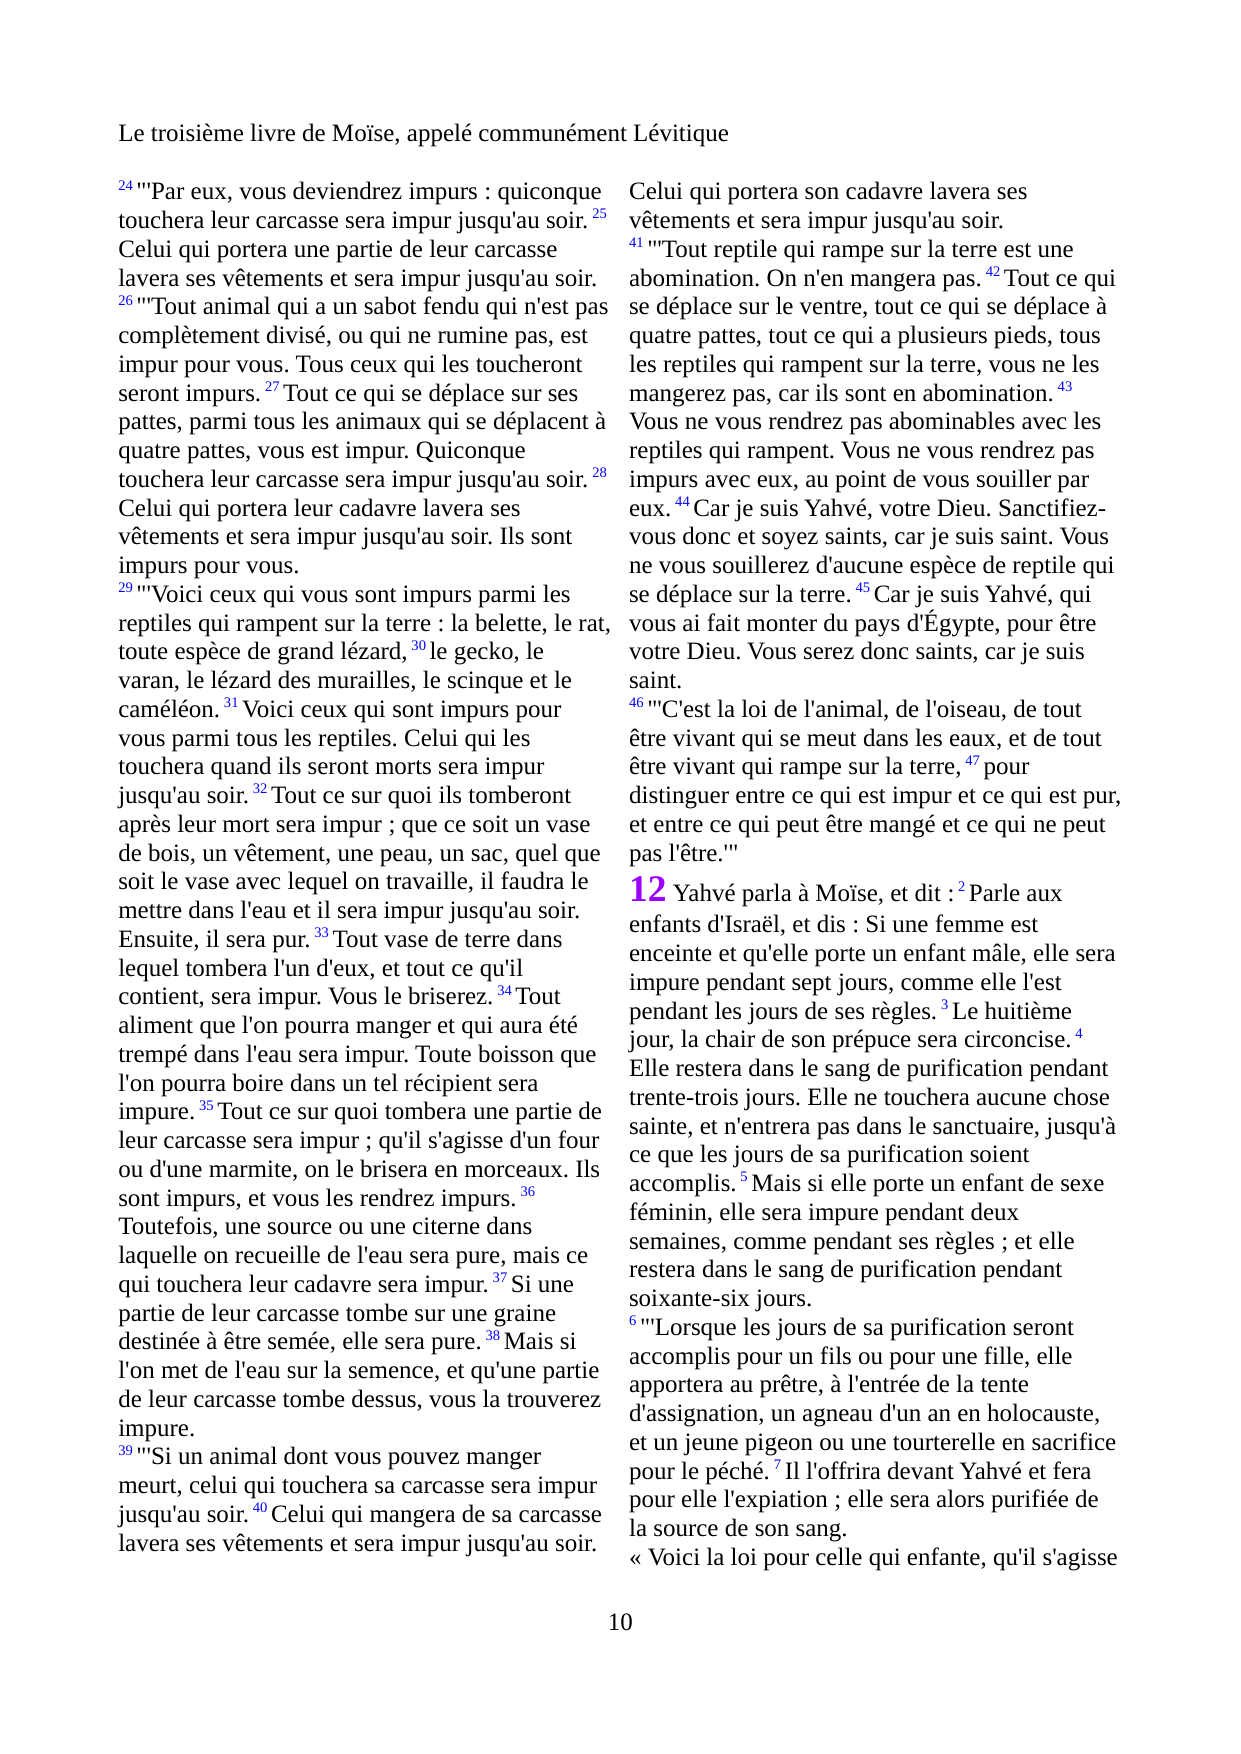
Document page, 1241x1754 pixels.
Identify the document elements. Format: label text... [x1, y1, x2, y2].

text 39 "'Si un animal dont vous pouvez manger meurt, celui qui touchera sa carcasse sera impur jusqu'au soir. 40 Celui qui mangera de sa carcasse lavera ses vêtements et sera impur jusqu'au soir. [118, 1441, 611, 1556]
text 24 "'Par eux, vous deviendrez impurs : quiconque touchera leur carcasse sera impur jusqu'au soir. 25 Celui qui portera une partie de leur carcasse lavera ses vêtements et sera impur jusqu'au soir. [118, 176, 611, 291]
text 26 "'Tout animal qui a un sabot fendu qui n'est pas complètement divisé, ou qui ne rumine pas, est impur pour vous. Tous ceux qui les toucheront seront impurs. 27 Tout ce qui se déplace sur ses pattes, parmi tous les animaux qui se déplacent à quatre pattes, vous est impur. Quiconque touchera leur carcasse sera impur jusqu'au soir. 28 Celui qui portera leur cadavre lavera ses vêtements et sera impur jusqu'au soir. Ils sont impurs pour vous. [118, 291, 611, 579]
text 29 "'Voici ceux qui vous sont impurs parmi les reptiles qui rampent sur la terre : la belette, le rat, toute espèce de grand lézard, 30 le gecko, le varan, le lézard des murailles, le scinque et le caméléon. 31 Voici ceux qui sont impurs pour vous parmi tous les reptiles. Celui qui les touchera quand ils seront morts sera impur jusqu'au soir. 32 Tout ce sur quoi ils tomberont après leur mort sera impur ; que ce soit un vase de bois, un vêtement, une peau, un sac, quel que soit le vase avec lequel on travaille, il faudra le mettre dans l'eau et il sera impur jusqu'au soir. Ensuite, il sera pur. 33 Tout vase de terre dans lequel tombera l'un d'eux, et tout ce qu'il contient, sera impur. Vous le briserez. 34 Tout aliment que l'on pourra manger et qui aura été trempé dans l'eau sera impur. Toute boisson que l'on pourra boire dans un tel récipient sera impure. 35 Tout ce sur quoi tombera une partie de leur carcasse sera impur ; qu'il s'agisse d'un four ou d'une marmite, on le brisera en morceaux. Ils sont impurs, et vous les rendrez impurs. 36 Toutefois, une source ou une citerne dans laquelle on recueille de l'eau sera pure, mais ce qui touchera leur cadavre sera impur. 37 Si une partie de leur carcasse tombe sur une graine destinée à être semée, elle sera pure. 38 Mais si l'on met de l'eau sur la semence, et qu'une partie de leur carcasse tombe dessus, vous la trouverez impure. [118, 579, 611, 1441]
text 46 "'C'est la loi de l'animal, de l'oiseau, de tout être vivant qui se meut dans les eaux, et de tout être vivant qui rampe sur la terre, 47 pour distinguer entre ce qui est impur et ce qui est pur, et entre ce qui peut être mangé et ce qui ne peut pas l'être.'" [629, 694, 1122, 866]
text Celui qui portera son cadavre lavera ses vêtements et sera impur jusqu'au soir. [629, 176, 1122, 234]
text 41 "'Tout reptile qui rampe sur la terre est une abomination. On n'en mangera pas. 42 Tout ce qui se déplace sur le ventre, tout ce qui se déplace à quatre pattes, tout ce qui a plusieurs pieds, tous les reptiles qui rampent sur la terre, vous ne les mangerez pas, car ils sont en abomination. 43 Vous ne vous rendrez pas abominables avec les reptiles qui rampent. Vous ne vous rendrez pas impurs avec eux, au point de vous souiller par eux. 44 Car je suis Yahvé, votre Dieu. Sanctifiez-vous donc et soyez saints, car je suis saint. Vous ne vous souillerez d'aucune espèce de reptile qui se déplace sur la terre. 45 Car je suis Yahvé, qui vous ai fait monter du pays d'Égypte, pour être votre Dieu. Vous serez donc saints, car je suis saint. [629, 234, 1122, 694]
text « Voici la loi pour celle qui enfante, qu'il s'agisse [629, 1542, 1122, 1571]
text 6 "'Lorsque les jours de sa purification seront accomplis pour un fils ou pour une fille, elle apportera au prêtre, à l'entrée de la tente d'assignation, un agneau d'un an en holocauste, et un jeune pigeon ou une tourterelle en sacrifice pour le péché. 7 Il l'offrira devant Yahvé et fera pour elle l'expiation ; elle sera alors purifiée de la source de son sang. [629, 1312, 1122, 1542]
text 12 Yahvé parla à Moïse, et dit : 2 Parle aux enfants d'Israël, et dis : Si une femme est enceinte et qu'elle porte un enfant mâle, elle sera impure pendant sept jours, comme elle l'est pendant les jours de ses règles. 3 Le huitième jour, la chair de son prépuce sera circoncise. 4 Elle restera dans le sang de purification pendant trente-trois jours. Elle ne touchera aucune chose sainte, et n'entrera pas dans le sanctuaire, jusqu'à ce que les jours de sa purification soient accomplis. 5 Mais si elle porte un enfant de sexe féminin, elle sera impure pendant deux semaines, comme pendant ses règles ; et elle restera dans le sang de purification pendant soixante-six jours. [629, 866, 1122, 1312]
